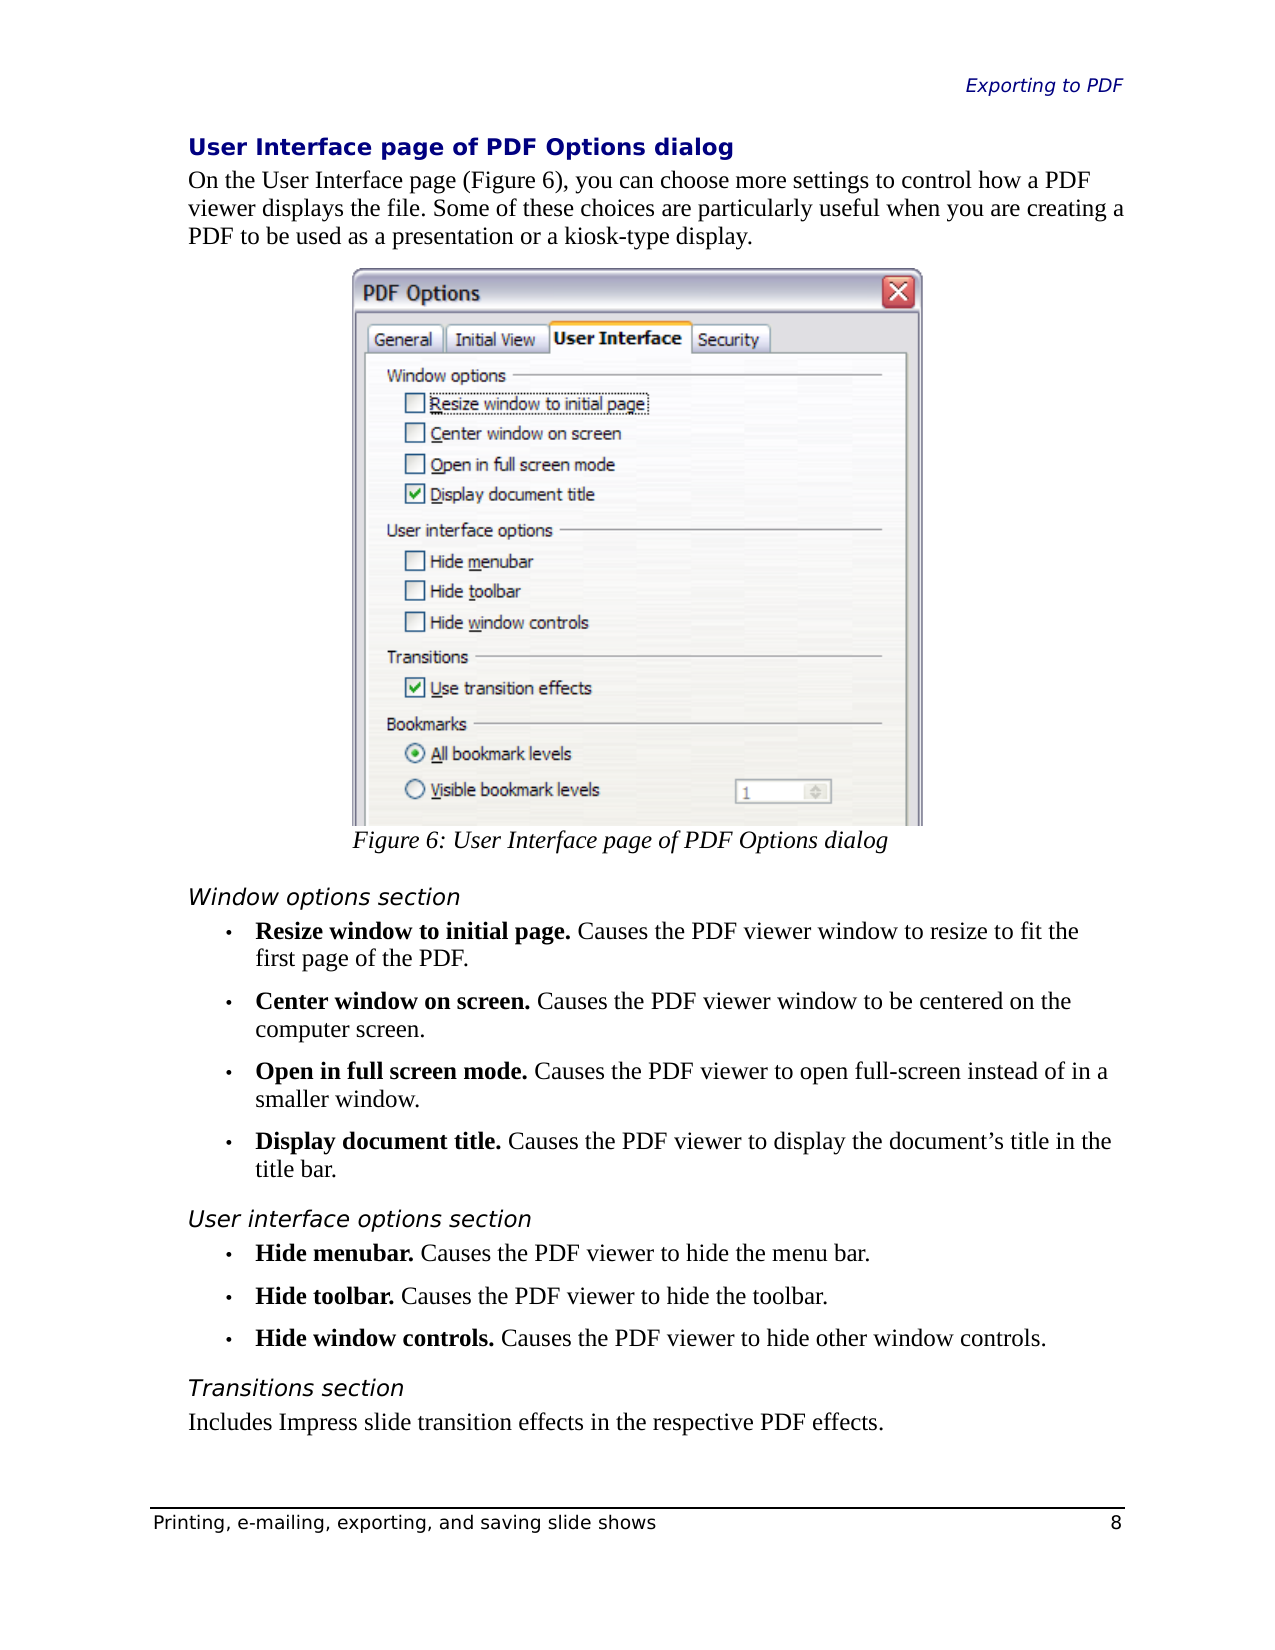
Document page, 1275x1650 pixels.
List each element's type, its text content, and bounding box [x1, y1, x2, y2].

picture [352, 268, 923, 826]
list Hide toolbar. Causes the PDF viewer to hide the toolbar. [226, 1282, 1125, 1309]
text Figure 6: User Interface page of PDF Options dialog [352, 826, 923, 854]
list Display document title. Causes the PDF viewer to display the document’s title in the title bar. [226, 1127, 1125, 1183]
list Hide window controls. Causes the PDF viewer to hide other window controls. [226, 1324, 1125, 1352]
list Hide menubar. Causes the PDF viewer to hide the menu bar. [226, 1239, 1125, 1267]
text On the User Interface page (Figure 6), you can choose more settings to control how a PDF viewer displays the file. Some of these choices are particularly useful when you are creating a PDF to be used as a presentation or a kiosk-type display. [188, 167, 1125, 250]
subtitle User interface options section [188, 1207, 1125, 1233]
subtitle Window options section [188, 884, 1125, 911]
subtitle Transitions section [188, 1376, 1125, 1402]
list Center window on screen. Causes the PDF viewer window to be centered on the computer screen. [226, 987, 1125, 1042]
list Resize window to initial page. Causes the PDF viewer window to resize to fit the first page of the PDF. [226, 917, 1125, 972]
list Open in full screen mode. Causes the PDF viewer to open full-screen instead of in a smaller window. [226, 1057, 1125, 1113]
text Includes Impress slide transition effects in the respective PDF effects. [188, 1408, 1125, 1436]
subtitle User Interface page of PDF Options dialog [188, 134, 1125, 161]
